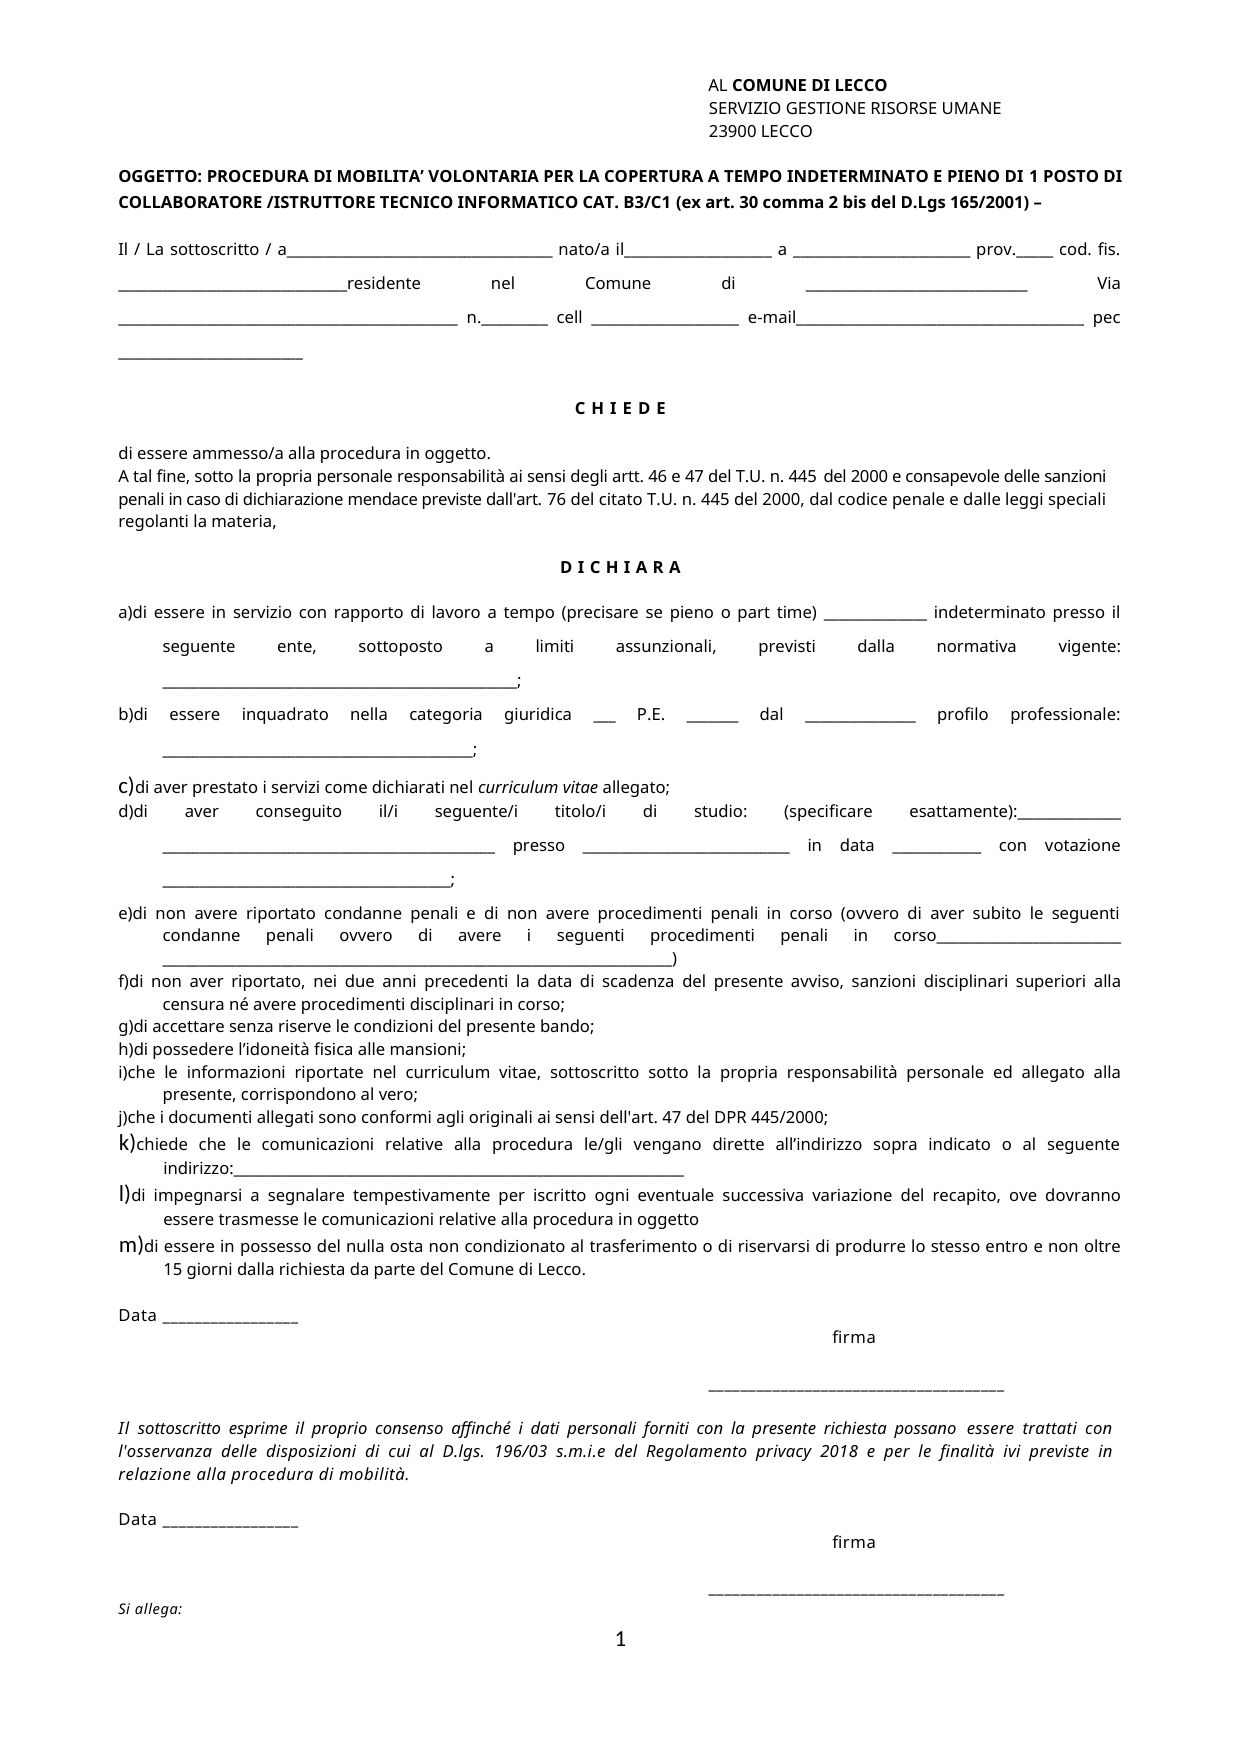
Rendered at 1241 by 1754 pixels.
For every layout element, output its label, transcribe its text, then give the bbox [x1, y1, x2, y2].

list che i documenti allegati sono conformi agli originali ai sensi dell'art. 47 del DPR 445/2000; [118, 1106, 1122, 1128]
list di essere in servizio con rapporto di lavoro a tempo (precisare se pieno o part time) ______________ indeterminato presso il seguente ente, sottoposto a limiti assunzionali, previsti dalla normativa vigente: ________________________________________________; [118, 601, 1122, 692]
list di accettare senza riserve le condizioni del presente bando; [118, 1015, 1122, 1038]
list di possedere l’idoneità fisica alle mansioni; [118, 1038, 1122, 1060]
text firma [591, 1530, 1122, 1553]
list di non avere riportato condanne penali e di non avere procedimenti penali in corso (ovvero di aver subito le seguenti condanne penali ovvero di avere i seguenti procedimenti penali in corso_________________________ _____________________________________________________________________) [118, 901, 1122, 969]
list che le informazioni riportate nel curriculum vitae, sottoscritto sotto la propria responsabilità personale ed allegato alla presente, corrispondono al vero; [118, 1060, 1122, 1106]
text _____________________________________ [591, 1576, 1122, 1598]
text 23900 LECCO [709, 119, 1122, 142]
text di essere ammesso/a alla procedura in oggetto. [118, 442, 1122, 464]
text CHIEDE [118, 396, 1122, 419]
text AL COMUNE DI LECCO [635, 74, 1122, 96]
list di essere in possesso del nulla osta non condizionato al trasferimento o di riservarsi di produrre lo stesso entro e non oltre 15 giorni dalla richiesta da parte del Comune di Lecco. [119, 1230, 1122, 1281]
text Data _________________ [118, 1303, 1122, 1326]
list di impegnarsi a segnalare tempestivamente per iscritto ogni eventuale successiva variazione del recapito, ove dovranno essere trasmesse le comunicazioni relative alla procedura in oggetto [119, 1179, 1122, 1230]
text Data _________________ [118, 1508, 1122, 1530]
text SERVIZIO GESTIONE RISORSE UMANE [709, 96, 1122, 119]
text Il / La sottoscritto / a____________________________________ nato/a il____________________ a ________________________ prov._____ cod. fis. _______________________________residente nel Comune di ______________________________ Via ______________________________________________ n._________ cell ____________________ e-mail_______________________________________ pec _________________________ [118, 237, 1122, 362]
text Il sottoscritto esprime il proprio consenso affinché i dati personali forniti con la presente richiesta possano essere trattati con l'osservanza delle disposizioni di cui al D.lgs. 196/03 s.m.i.e del Regolamento privacy 2018 e per le finalità ivi previste in relazione alla procedura di mobilità. [118, 1417, 1114, 1485]
list di non aver riportato, nei due anni precedenti la data di scadenza del presente avviso, sanzioni disciplinari superiori alla censura né avere procedimenti disciplinari in corso; [118, 969, 1122, 1015]
text firma [591, 1326, 1122, 1349]
text DICHIARA [118, 555, 1122, 578]
list di essere inquadrato nella categoria giuridica ___ P.E. _______ dal _______________ profilo professionale: __________________________________________; [118, 703, 1122, 760]
text A tal fine, sotto la propria personale responsabilità ai sensi degli artt. 46 e 47 del T.U. n. 445 del 2000 e consapevole delle sanzioni penali in caso di dichiarazione mendace previste dall'art. 76 del citato T.U. n. 445 del 2000, dal codice penale e dalle leggi speciali regolanti la materia, [118, 464, 1107, 533]
text _____________________________________ [591, 1371, 1122, 1394]
text Si allega: [118, 1598, 1122, 1618]
list chiede che le comunicazioni relative alla procedura le/gli vengano dirette all’indirizzo sopra indicato o al seguente indirizzo:_____________________________________________________________ [119, 1128, 1122, 1179]
list di aver conseguito il/i seguente/i titolo/i di studio: (specificare esattamente):______________ _____________________________________________ presso ____________________________ in data ____________ con votazione _______________________________________; [118, 799, 1122, 890]
list di aver prestato i servizi come dichiarati nel curriculum vitae allegato; [118, 771, 1122, 799]
text OGGETTO: PROCEDURA DI MOBILITA’ VOLONTARIA PER LA COPERTURA A TEMPO INDETERMINATO E PIENO DI 1 POSTO DI COLLABORATORE /ISTRUTTORE TECNICO INFORMATICO CAT. B3/C1 (ex art. 30 comma 2 bis del D.Lgs 165/2001) – [118, 164, 1122, 213]
